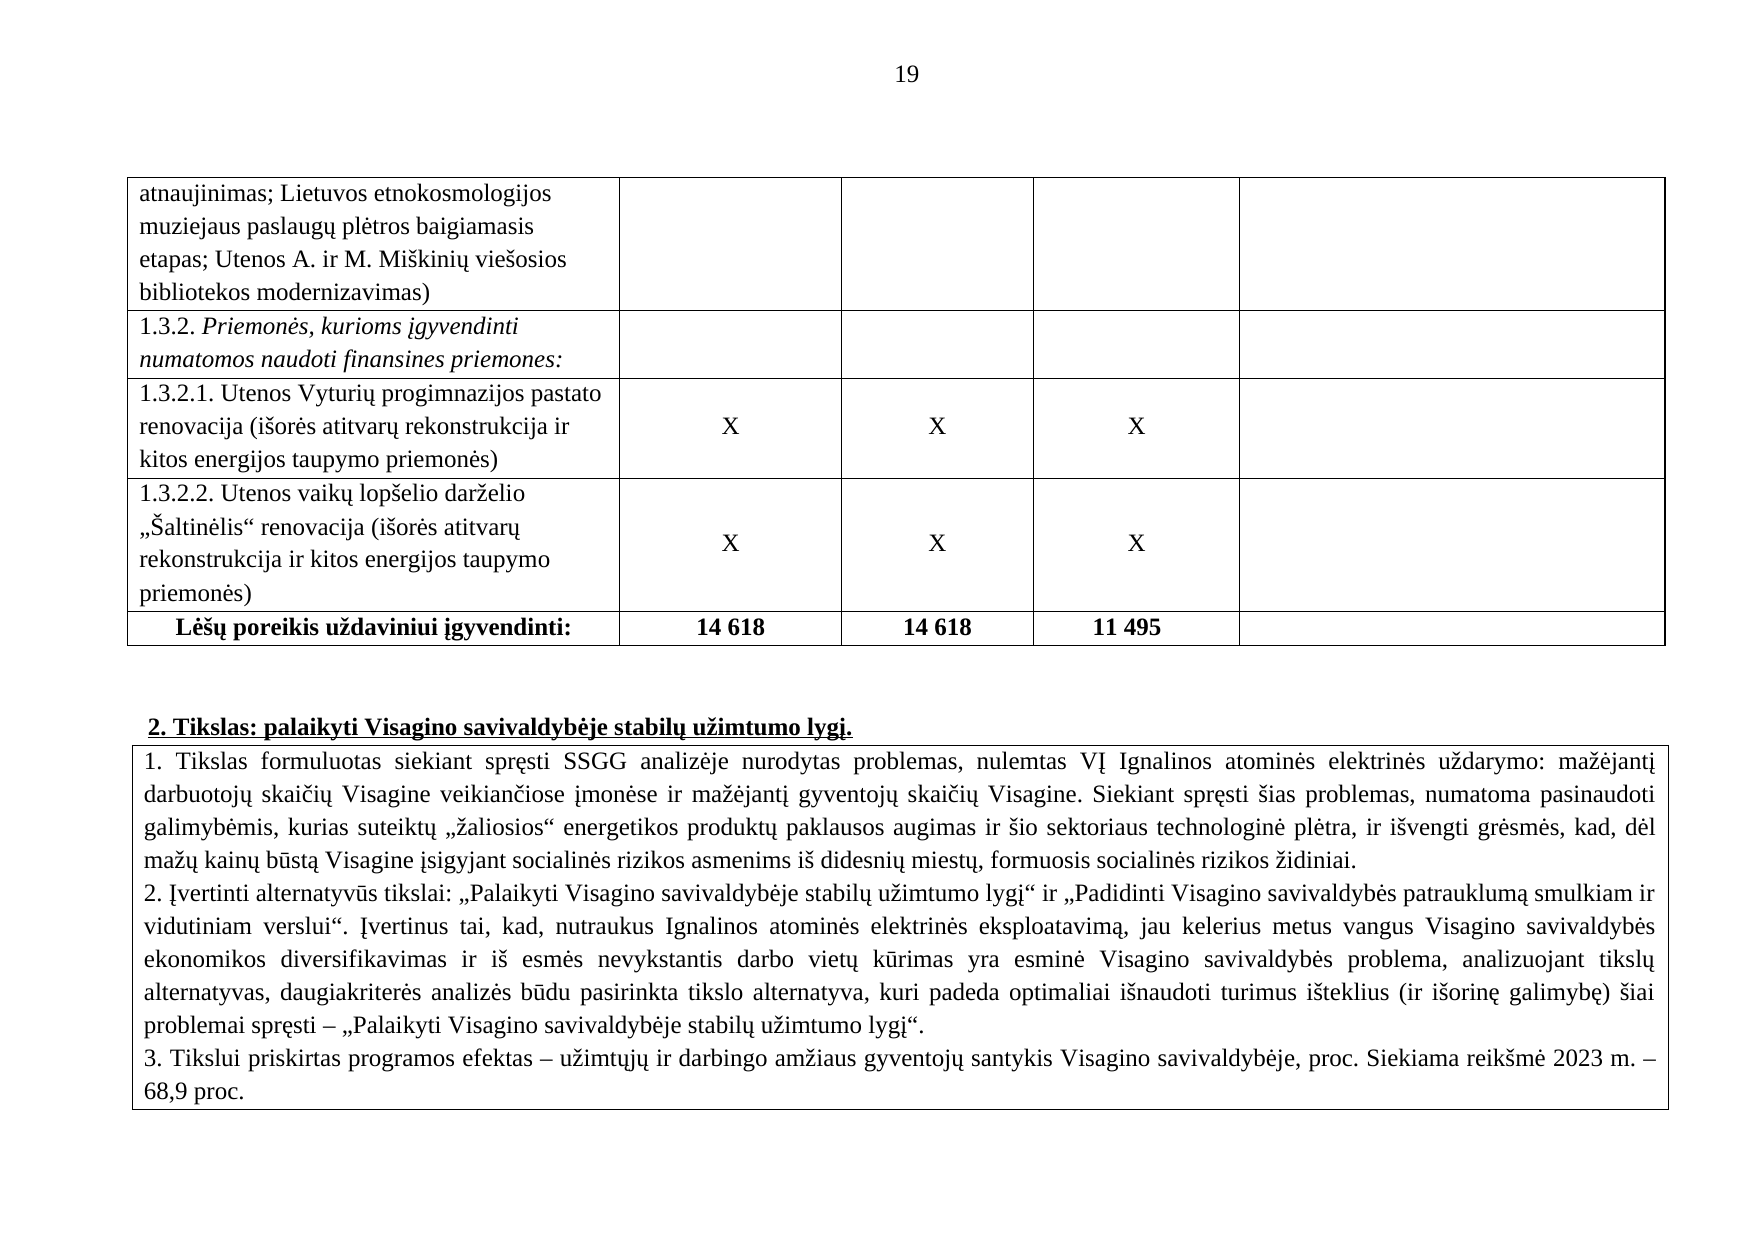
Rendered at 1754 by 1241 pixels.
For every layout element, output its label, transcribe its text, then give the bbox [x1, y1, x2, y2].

table_cell [1240, 311, 1664, 377]
table_header 1. Tikslas formuluotas siekiant spręsti SSGG analizėje nurodytas problemas, nulemtas VĮ Ignalinos atominės elektrinės uždarymo: mažėjantį darbuotojų skaičių Visagine veikiančiose įmonėse ir mažėjantį gyventojų skaičių Visagine. Siekiant spręsti šias problemas, numatoma pasinaudoti galimybėmis, kurias suteiktų „žaliosios“ energetikos produktų paklausos augimas ir šio sektoriaus technologinė plėtra, ir išvengti grėsmės, kad, dėl mažų kainų būstą Visagine įsigyjant socialinės rizikos asmenims iš didesnių miestų, formuosis socialinės rizikos židiniai. 2. Įvertinti alternatyvūs tikslai: „Palaikyti Visagino savivaldybėje stabilų užimtumo lygį“ ir „Padidinti Visagino savivaldybės patrauklumą smulkiam ir vidutiniam verslui“. Įvertinus tai, kad, nutraukus Ignalinos atominės elektrinės eksploatavimą, jau kelerius metus vangus Visagino savivaldybės ekonomikos diversifikavimas ir iš esmės nevykstantis darbo vietų kūrimas yra esminė Visagino savivaldybės problema, analizuojant tikslų alternatyvas, daugiakriterės analizės būdu pasirinkta tikslo alternatyva, kuri padeda optimaliai išnaudoti turimus išteklius (ir išorinę galimybę) šiai problemai spręsti – „Palaikyti Visagino savivaldybėje stabilų užimtumo lygį“. 3. Tikslui priskirtas programos efektas – užimtųjų ir darbingo amžiaus gyventojų santykis Visagino savivaldybėje, proc. Siekiama reikšmė 2023 m. – 68,9 proc. [133, 746, 1668, 1109]
table_cell 14 618 [842, 612, 1033, 645]
table_cell 1.3.2.2. Utenos vaikų lopšelio darželio „Šaltinėlis“ renovacija (išorės atitvarų rekonstrukcija ir kitos energijos taupymo priemonės) [128, 479, 619, 611]
table_cell [1240, 379, 1664, 477]
table_cell [842, 311, 1033, 377]
table_cell [842, 178, 1033, 310]
table_cell X [842, 379, 1033, 477]
table_cell [1034, 178, 1239, 310]
table_cell X [1034, 479, 1239, 611]
table_cell [1034, 311, 1239, 377]
table_cell X [620, 479, 841, 611]
table_cell X [842, 479, 1033, 611]
table_cell [620, 178, 841, 310]
table_cell [620, 311, 841, 377]
table_cell Lėšų poreikis uždaviniui įgyvendinti: [128, 612, 619, 645]
table_cell 11 495 [1034, 612, 1239, 645]
text 2. Tikslas: palaikyti Visagino savivaldybėje stabilų užimtumo lygį. [148, 712, 1695, 741]
table_cell atnaujinimas; Lietuvos etnokosmologijos muziejaus paslaugų plėtros baigiamasis etapas; Utenos A. ir M. Miškinių viešosios bibliotekos modernizavimas) [128, 178, 619, 310]
table_cell [1240, 612, 1664, 645]
table_cell 1.3.2.1. Utenos Vyturių progimnazijos pastato renovacija (išorės atitvarų rekonstrukcija ir kitos energijos taupymo priemonės) [128, 379, 619, 477]
table_cell X [1034, 379, 1239, 477]
table_cell X [620, 379, 841, 477]
table_cell [1240, 479, 1664, 611]
table_cell 1.3.2. Priemonės, kurioms įgyvendinti numatomos naudoti finansines priemones: [128, 311, 619, 377]
table_cell [1240, 178, 1664, 310]
table_cell 14 618 [620, 612, 841, 645]
